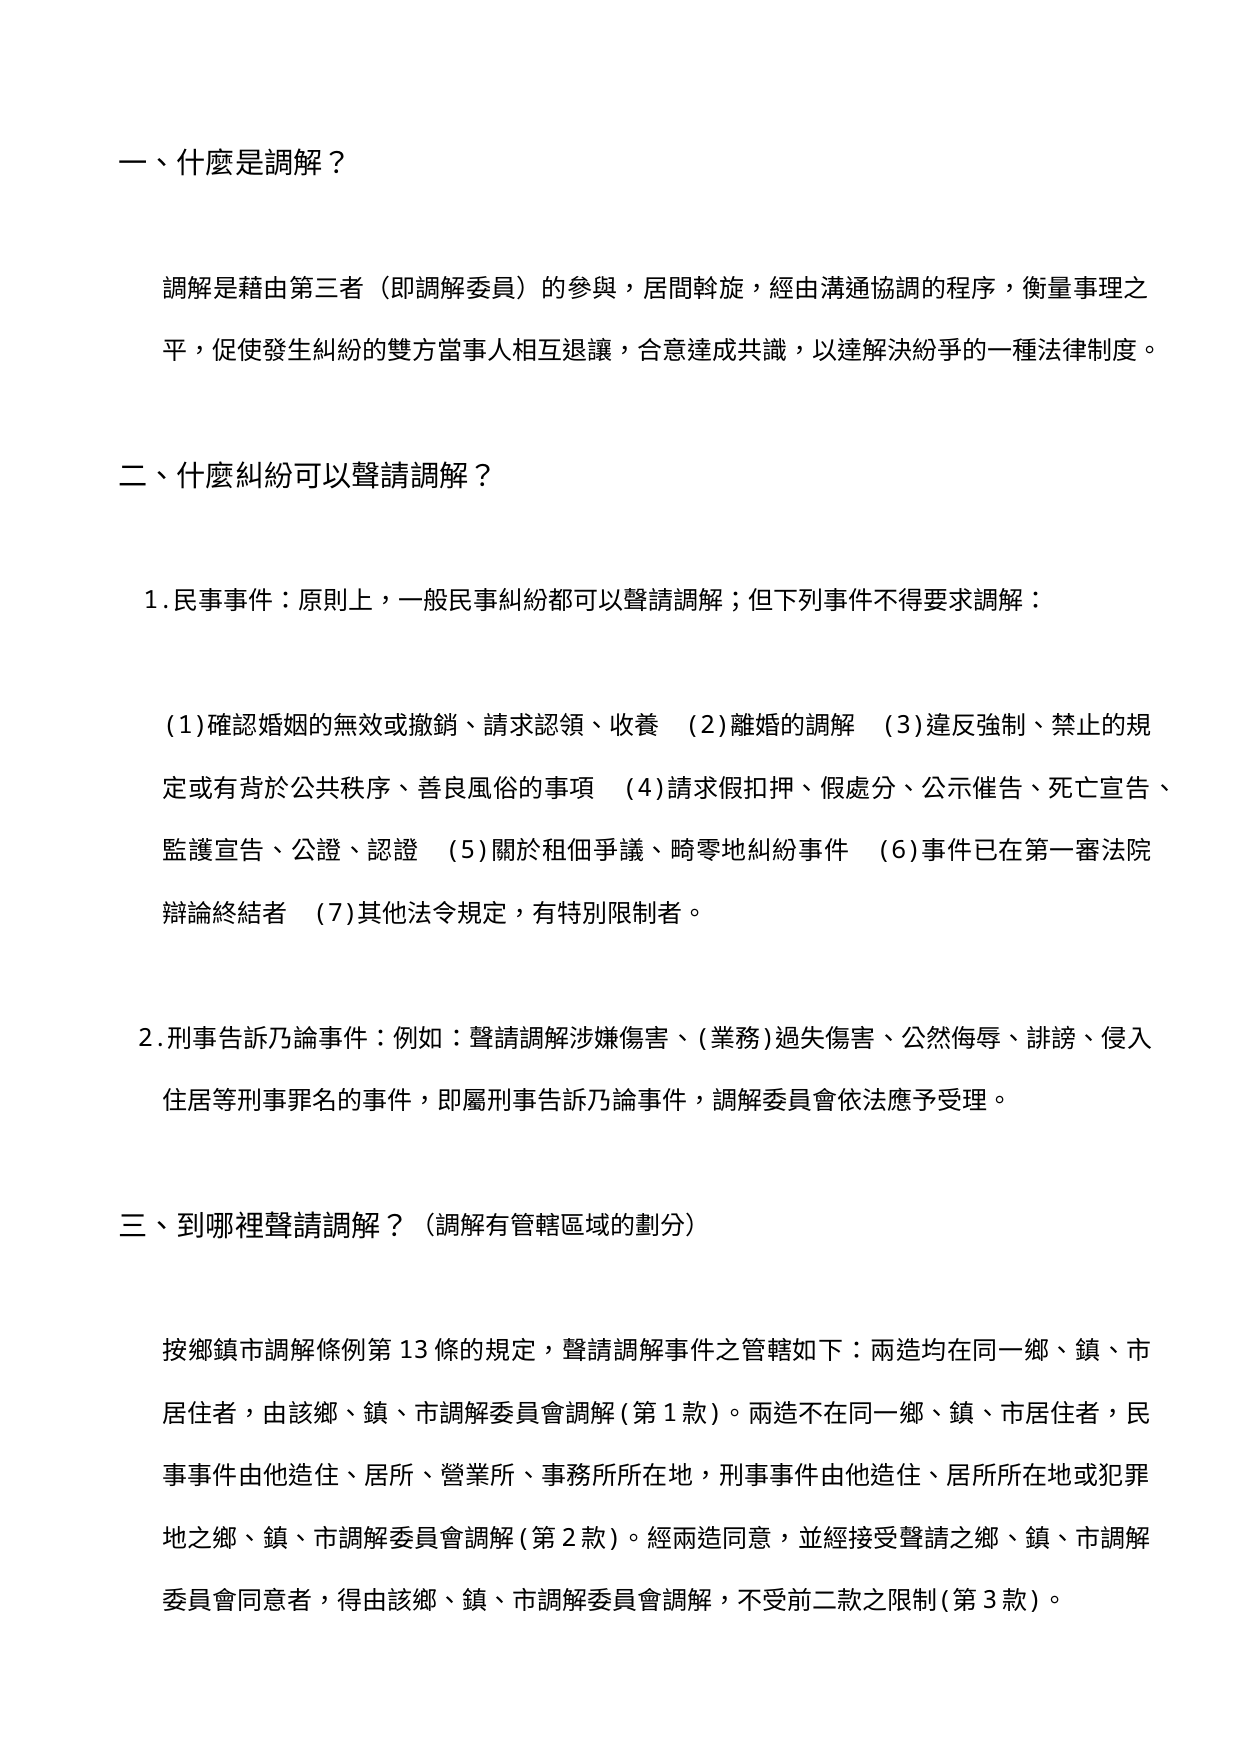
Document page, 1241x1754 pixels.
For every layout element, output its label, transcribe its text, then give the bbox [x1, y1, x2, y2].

text 2.刑事告訴乃論事件：例如：聲請調解涉嫌傷害、(業務)過失傷害、公然侮辱、誹謗、侵入住居等刑事罪名的事件，即屬刑事告訴乃論事件，調解委員會依法應予受理。 [138, 994, 1152, 1119]
text 1.民事事件：原則上，一般民事糾紛都可以聲請調解；但下列事件不得要求調解： [118, 557, 1152, 619]
text 調解是藉由第三者（即調解委員）的參與，居間斡旋，經由溝通協調的程序，衡量事理之平，促使發生糾紛的雙方當事人相互退讓，合意達成共識，以達解決紛爭的一種法律制度。 [162, 244, 1152, 369]
text (1)確認婚姻的無效或撤銷、請求認領、收養 (2)離婚的調解 (3)違反強制、禁止的規定或有背於公共秩序、善良風俗的事項 (4)請求假扣押、假處分、公示催告、死亡宣告、監護宣告、公證、認證 (5)關於租佃爭議、畸零地糾紛事件 (6)事件已在第一審法院辯論終結者 (7)其他法令規定，有特別限制者。 [163, 682, 1152, 932]
text 三、到哪裡聲請調解？（調解有管轄區域的劃分） [118, 1182, 1152, 1244]
text 按鄉鎮市調解條例第13條的規定，聲請調解事件之管轄如下：兩造均在同一鄉、鎮、市居住者，由該鄉、鎮、市調解委員會調解(第1款)。兩造不在同一鄉、鎮、市居住者，民事事件由他造住、居所、營業所、事務所所在地，刑事事件由他造住、居所所在地或犯罪地之鄉、鎮、市調解委員會調解(第2款)。經兩造同意，並經接受聲請之鄉、鎮、市調解委員會同意者，得由該鄉、鎮、市調解委員會調解，不受前二款之限制(第3款)。 [162, 1307, 1152, 1619]
text 一、什麼是調解？ [118, 119, 1152, 182]
text 二、什麼糾紛可以聲請調解？ [118, 432, 1152, 494]
